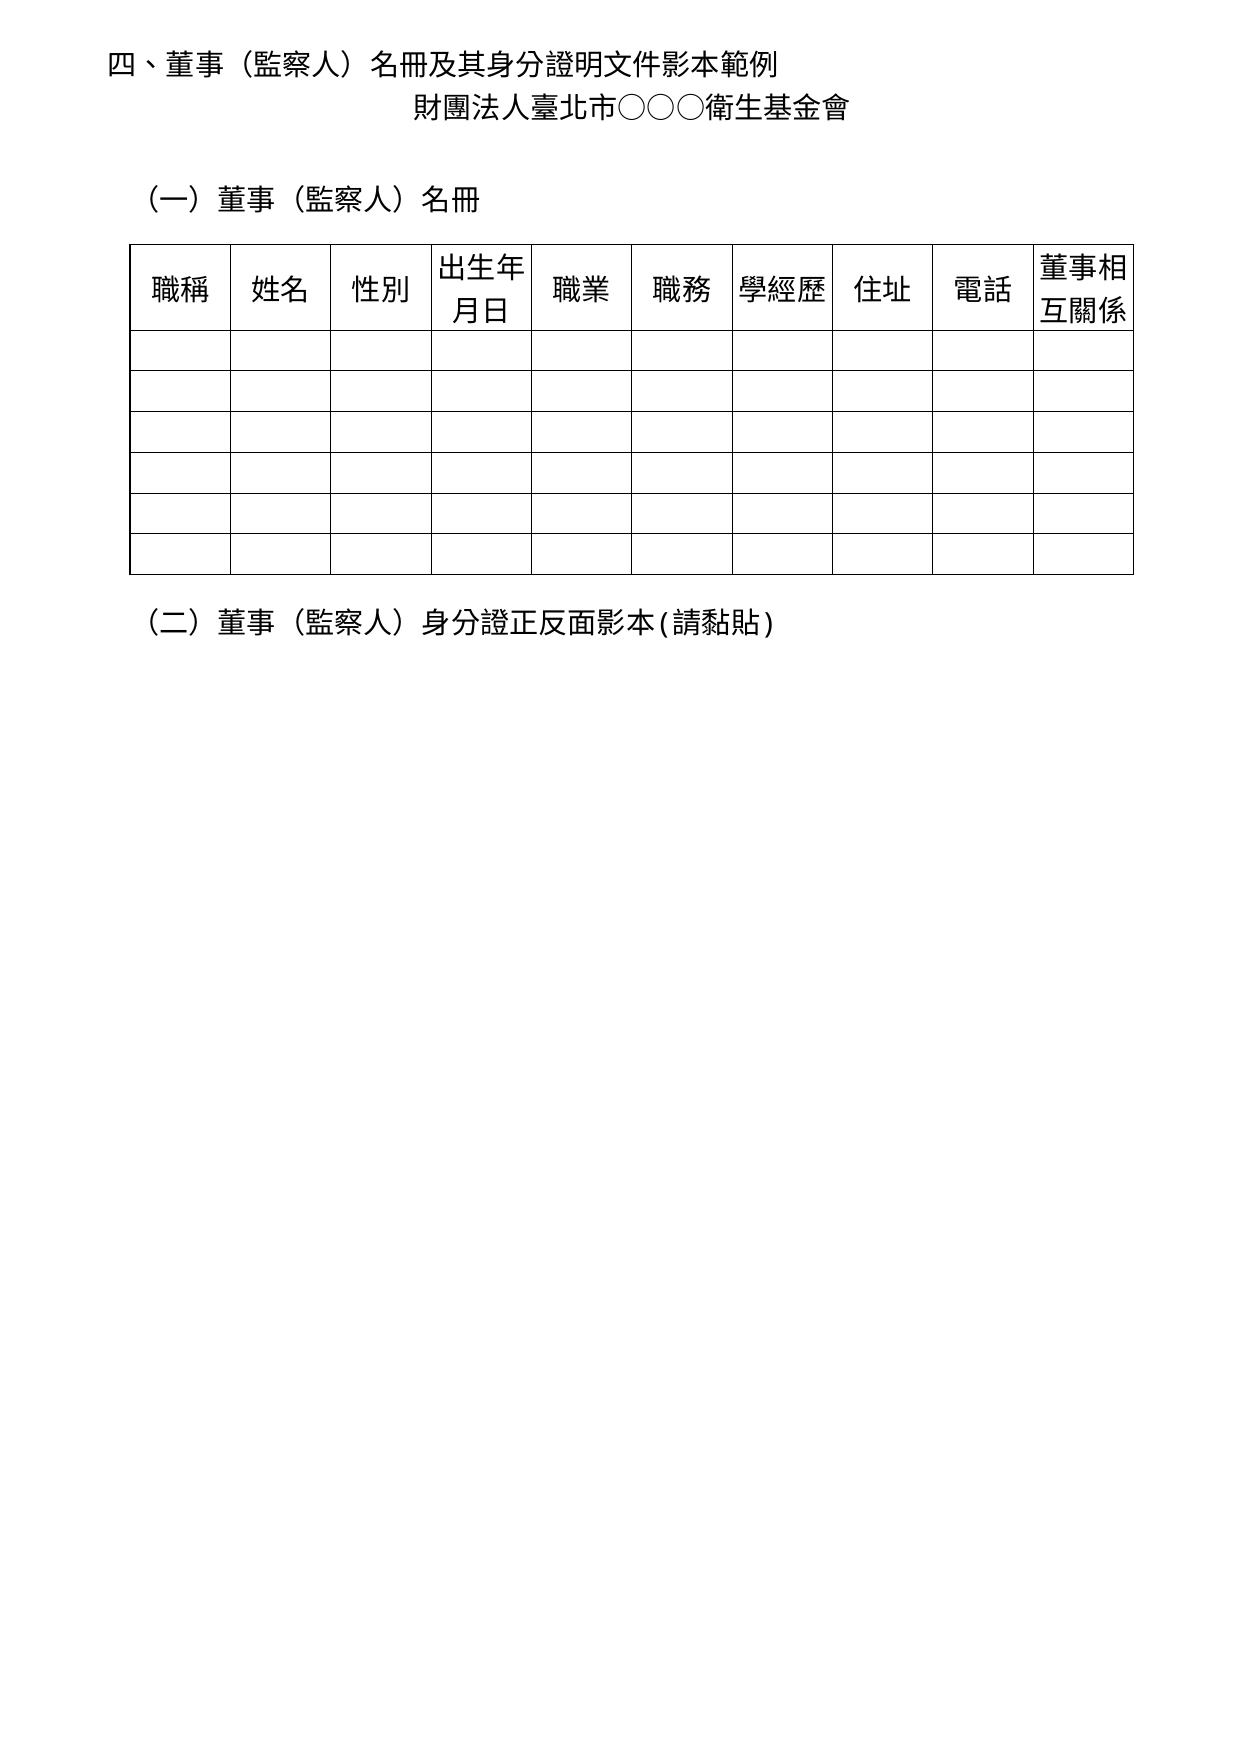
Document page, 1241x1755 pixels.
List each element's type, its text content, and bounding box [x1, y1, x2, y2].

table_header 電話 [933, 245, 1033, 330]
table_header 住址 [833, 245, 932, 330]
table_cell [231, 371, 330, 411]
table_cell [1034, 331, 1133, 370]
table_cell [733, 534, 832, 574]
table_cell [131, 412, 230, 452]
table_cell [632, 534, 732, 574]
table_cell [733, 494, 832, 533]
table_header 性別 [331, 245, 431, 330]
table_cell [131, 494, 230, 533]
table_header 學經歷 [733, 245, 832, 330]
table_cell [632, 494, 732, 533]
table_cell [1034, 412, 1133, 452]
table_cell [933, 371, 1033, 411]
table_cell [833, 371, 932, 411]
table_cell [632, 371, 732, 411]
table_cell [632, 331, 732, 370]
table_cell [432, 494, 531, 533]
table_cell [131, 534, 230, 574]
table_cell [432, 412, 531, 452]
table_cell [833, 534, 932, 574]
table_header 職稱 [131, 245, 230, 330]
table_cell [231, 453, 330, 493]
table_cell [532, 371, 631, 411]
table_cell [1034, 534, 1133, 574]
table_cell [733, 331, 832, 370]
table_cell [231, 331, 330, 370]
table_cell [933, 412, 1033, 452]
table_cell [131, 331, 230, 370]
table_cell [1034, 453, 1133, 493]
table_cell [833, 331, 932, 370]
table_cell [131, 371, 230, 411]
table_cell [532, 331, 631, 370]
table_cell [331, 331, 431, 370]
table_cell [532, 494, 631, 533]
table_header 出生年月日 [432, 245, 531, 330]
table_cell [632, 453, 732, 493]
table_cell [632, 412, 732, 452]
table_cell [1034, 494, 1133, 533]
text 四、董事（監察人）名冊及其身分證明文件影本範例 [107, 41, 783, 79]
text （二）董事（監察人）身分證正反面影本(請黏貼) [130, 600, 1134, 642]
table_cell [833, 412, 932, 452]
table_cell [432, 371, 531, 411]
table_cell [833, 453, 932, 493]
table_cell [432, 453, 531, 493]
table_cell [933, 494, 1033, 533]
table_cell [1034, 371, 1133, 411]
table_header 姓名 [231, 245, 330, 330]
table_cell [331, 453, 431, 493]
table_cell [933, 331, 1033, 370]
table_cell [131, 453, 230, 493]
table_cell [331, 371, 431, 411]
table_cell [733, 371, 832, 411]
table_cell [432, 534, 531, 574]
table_cell [231, 412, 330, 452]
text 財團法人臺北市○○○衛生基金會 [130, 84, 1134, 127]
table_cell [933, 534, 1033, 574]
table_cell [331, 412, 431, 452]
table_cell [733, 453, 832, 493]
table_cell [331, 534, 431, 574]
table_cell [532, 412, 631, 452]
table_cell [733, 412, 832, 452]
table_cell [833, 494, 932, 533]
table_header 職務 [632, 245, 732, 330]
table_cell [532, 534, 631, 574]
table_cell [231, 494, 330, 533]
table_cell [231, 534, 330, 574]
table_cell [933, 453, 1033, 493]
table_header 董事相互關係 [1034, 245, 1133, 330]
table_header 職業 [532, 245, 631, 330]
table_cell [432, 331, 531, 370]
table_cell [331, 494, 431, 533]
text （一）董事（監察人）名冊 [130, 177, 1134, 219]
table_cell [532, 453, 631, 493]
